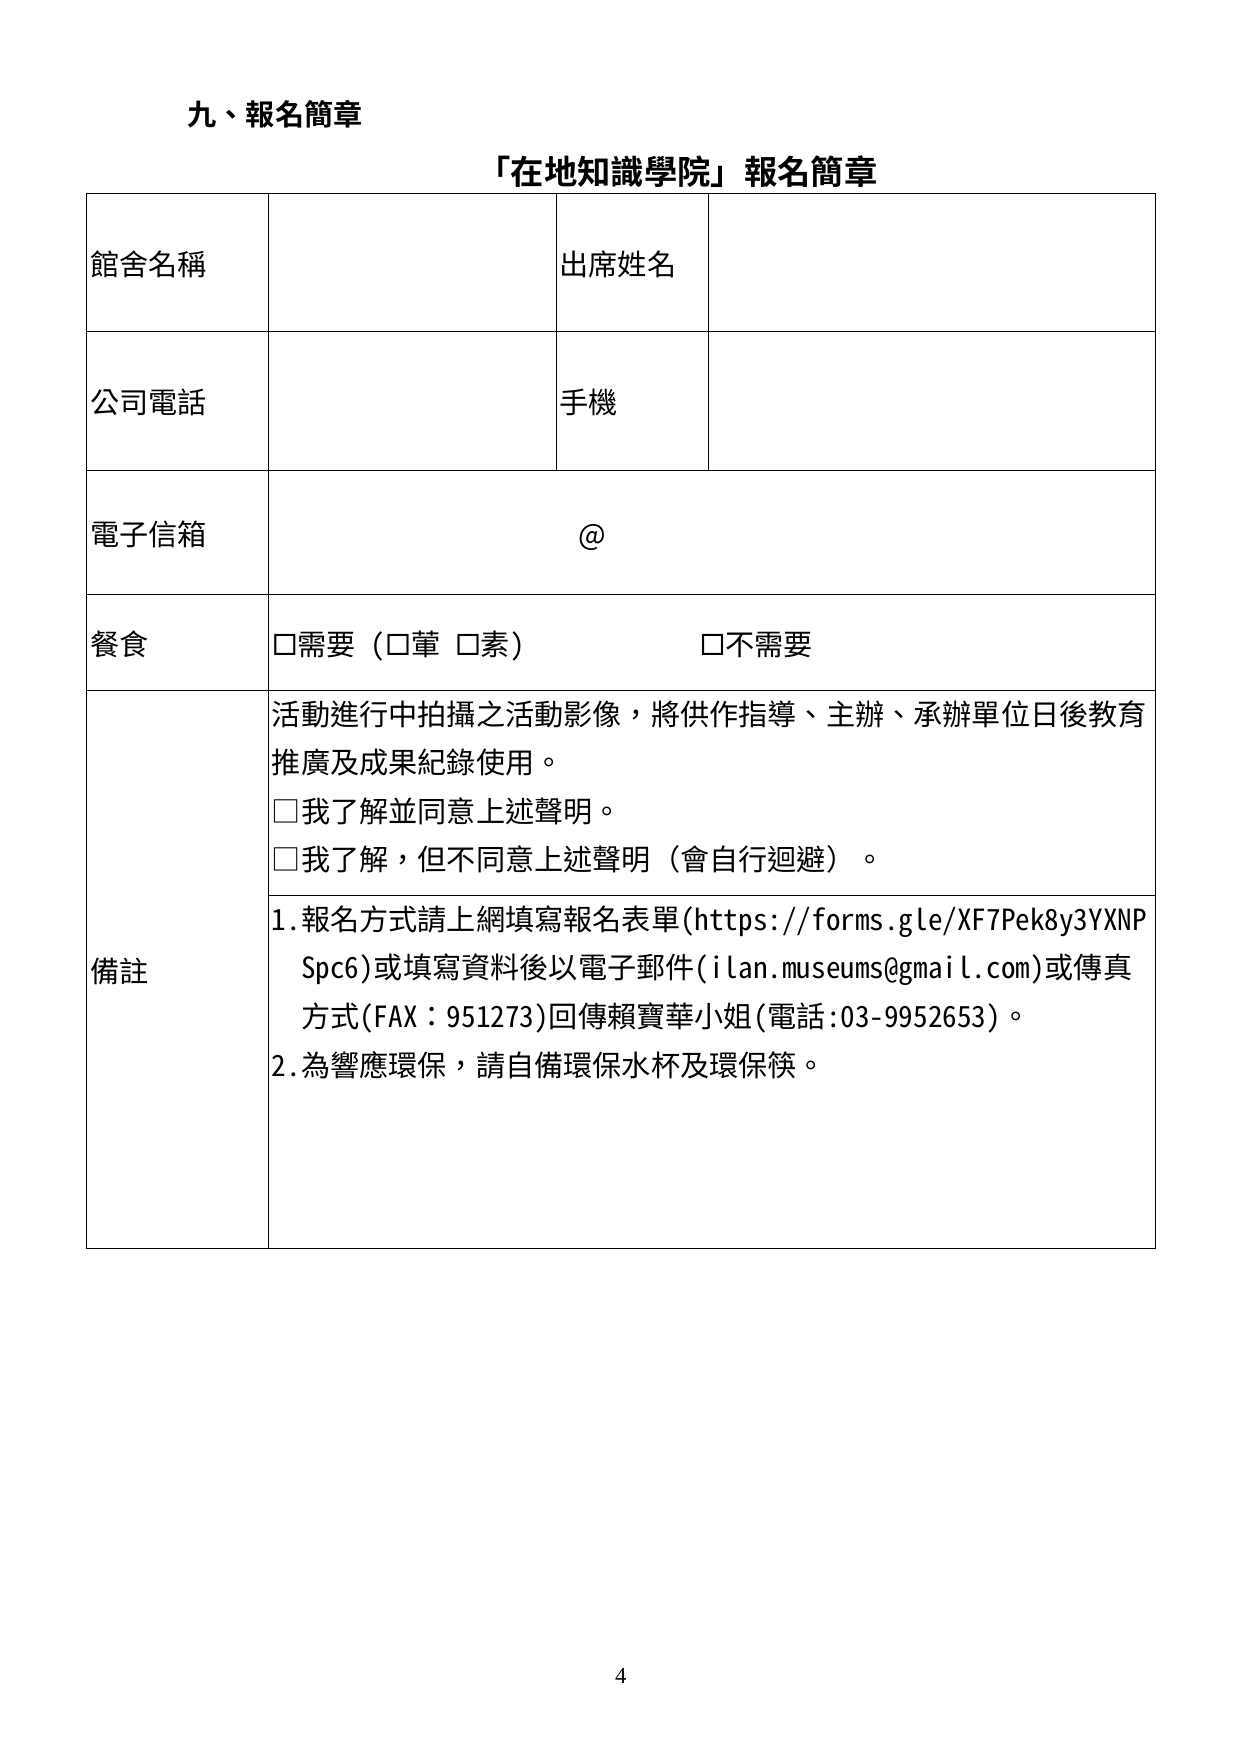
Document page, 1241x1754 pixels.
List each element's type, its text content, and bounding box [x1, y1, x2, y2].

table_header [269, 194, 556, 331]
table_cell 1.報名方式請上網填寫報名表單(https://forms.gle/XF7Pek8y3YXNPSpc6)或填寫資料後以電子郵件(ilan.museums@gmail.com)或傳真方式(FAX：951273)回傳賴寶華小姐(電話:03-9952653)。 2.為響應環保，請自備環保水杯及環保筷。 [269, 896, 1155, 1248]
table_header 出席姓名 [557, 194, 708, 331]
table_cell 活動進行中拍攝之活動影像，將供作指導、主辦、承辦單位日後教育推廣及成果紀錄使用。 □我了解並同意上述聲明。 □我了解，但不同意上述聲明（會自行迴避）。 [269, 691, 1155, 895]
table_cell 需要 (葷 素) 不需要 [269, 595, 1155, 690]
table_cell 手機 [557, 332, 708, 470]
table_header 館舍名稱 [87, 194, 268, 331]
text 「在地知識學院」報名簡章 [187, 147, 1167, 193]
text 九、報名簡章 [187, 88, 1167, 135]
table_cell 備註 [87, 691, 268, 1248]
table_cell 餐食 [87, 595, 268, 690]
table_header [709, 194, 1155, 331]
table_cell 公司電話 [87, 332, 268, 470]
table_cell @ [269, 471, 1155, 594]
table_cell [709, 332, 1155, 470]
table_cell 電子信箱 [87, 471, 268, 594]
table_cell [269, 332, 556, 470]
